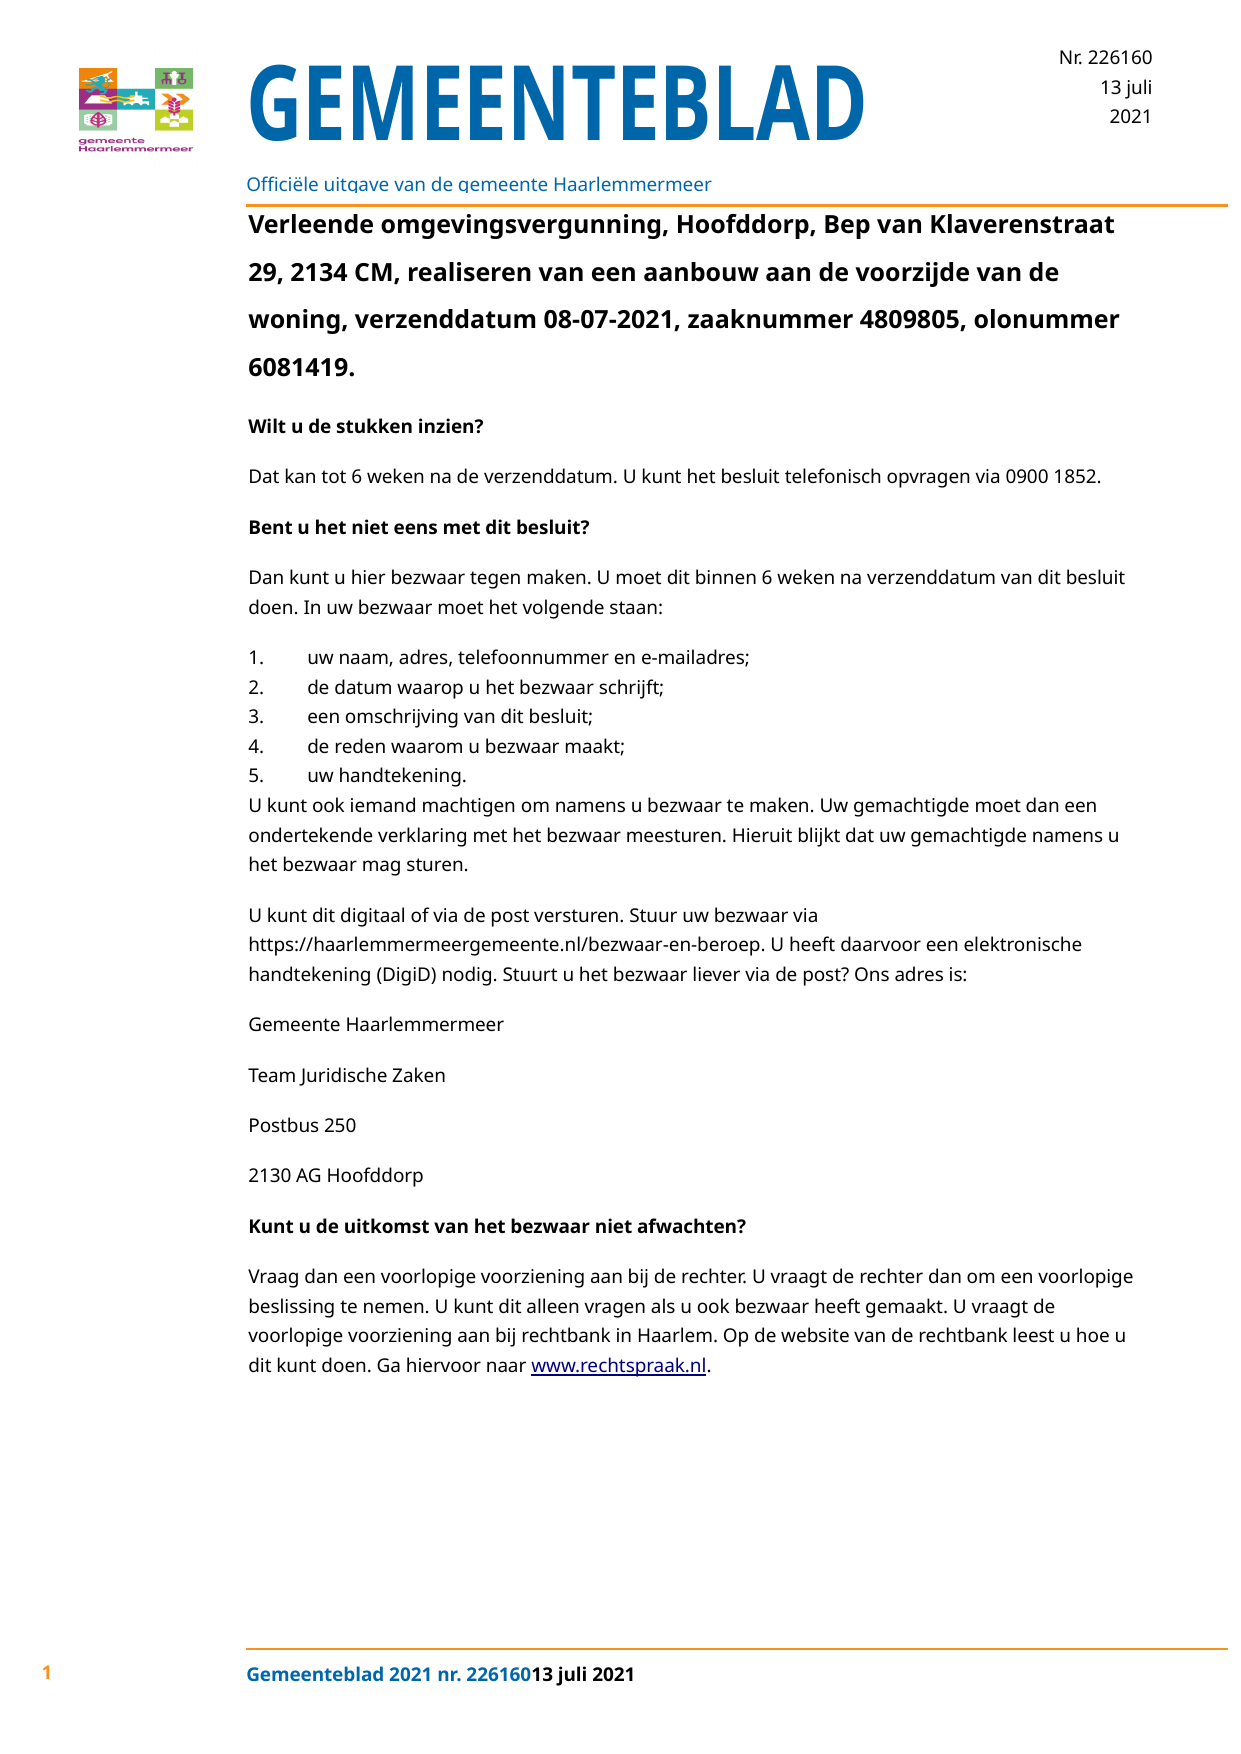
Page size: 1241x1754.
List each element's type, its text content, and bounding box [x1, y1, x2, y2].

picture [41, 47, 231, 172]
list uw naam, adres, telefoonnummer en e-mailadres; [248, 644, 1152, 670]
text Team Juridische Zaken [248, 1062, 1152, 1088]
list de reden waarom u bezwaar maakt; [248, 733, 1152, 759]
text Vraag dan een voorlopige voorziening aan bij de rechter. U vraagt de rechter dan om een voorlopige beslissing te nemen. U kunt dit alleen vragen als u ook bezwaar heeft gemaakt. U vraagt de voorlopige voorziening aan bij rechtbank in Haarlem. Op de website van de rechtbank leest u hoe u dit kunt doen. Ga hiervoor naar www.rechtspraak.nl. [248, 1263, 1152, 1378]
list een omschrijving van dit besluit; [248, 703, 1152, 729]
text Postbus 250 [248, 1112, 1152, 1138]
list uw handtekening. [248, 763, 1152, 788]
text U kunt ook iemand machtigen om namens u bezwaar te maken. Uw gemachtigde moet dan een ondertekende verklaring met het bezwaar meesturen. Hieruit blijkt dat uw gemachtigde namens u het bezwaar mag sturen. [248, 792, 1152, 877]
text Dat kan tot 6 weken na de verzenddatum. U kunt het besluit telefonisch opvragen via 0900 1852. [248, 463, 1152, 489]
text Bent u het niet eens met dit besluit? [248, 514, 1152, 540]
text Dan kunt u hier bezwaar tegen maken. U moet dit binnen 6 weken na verzenddatum van dit besluit doen. In uw bezwaar moet het volgende staan: [248, 564, 1152, 620]
list de datum waarop u het bezwaar schrijft; [248, 674, 1152, 700]
text Verleende omgevingsvergunning, Hoofddorp, Bep van Klaverenstraat 29, 2134 CM, realiseren van een aanbouw aan de voorzijde van de woning, verzenddatum 08-07-2021, zaaknummer 4809805, olonummer 6081419. [248, 207, 1152, 384]
text 2130 AG Hoofddorp [248, 1163, 1152, 1188]
text Gemeente Haarlemmermeer [248, 1011, 1152, 1037]
text U kunt dit digitaal of via de post versturen. Stuur uw bezwaar via https://haarlemmermeergemeente.nl/bezwaar-en-beroep. U heeft daarvoor een elektronische handtekening (DigiD) nodig. Stuurt u het bezwaar liever via de post? Ons adres is: [248, 902, 1152, 987]
text Kunt u de uitkomst van het bezwaar niet afwachten? [248, 1213, 1152, 1239]
text Wilt u de stukken inzien? [248, 413, 1152, 439]
